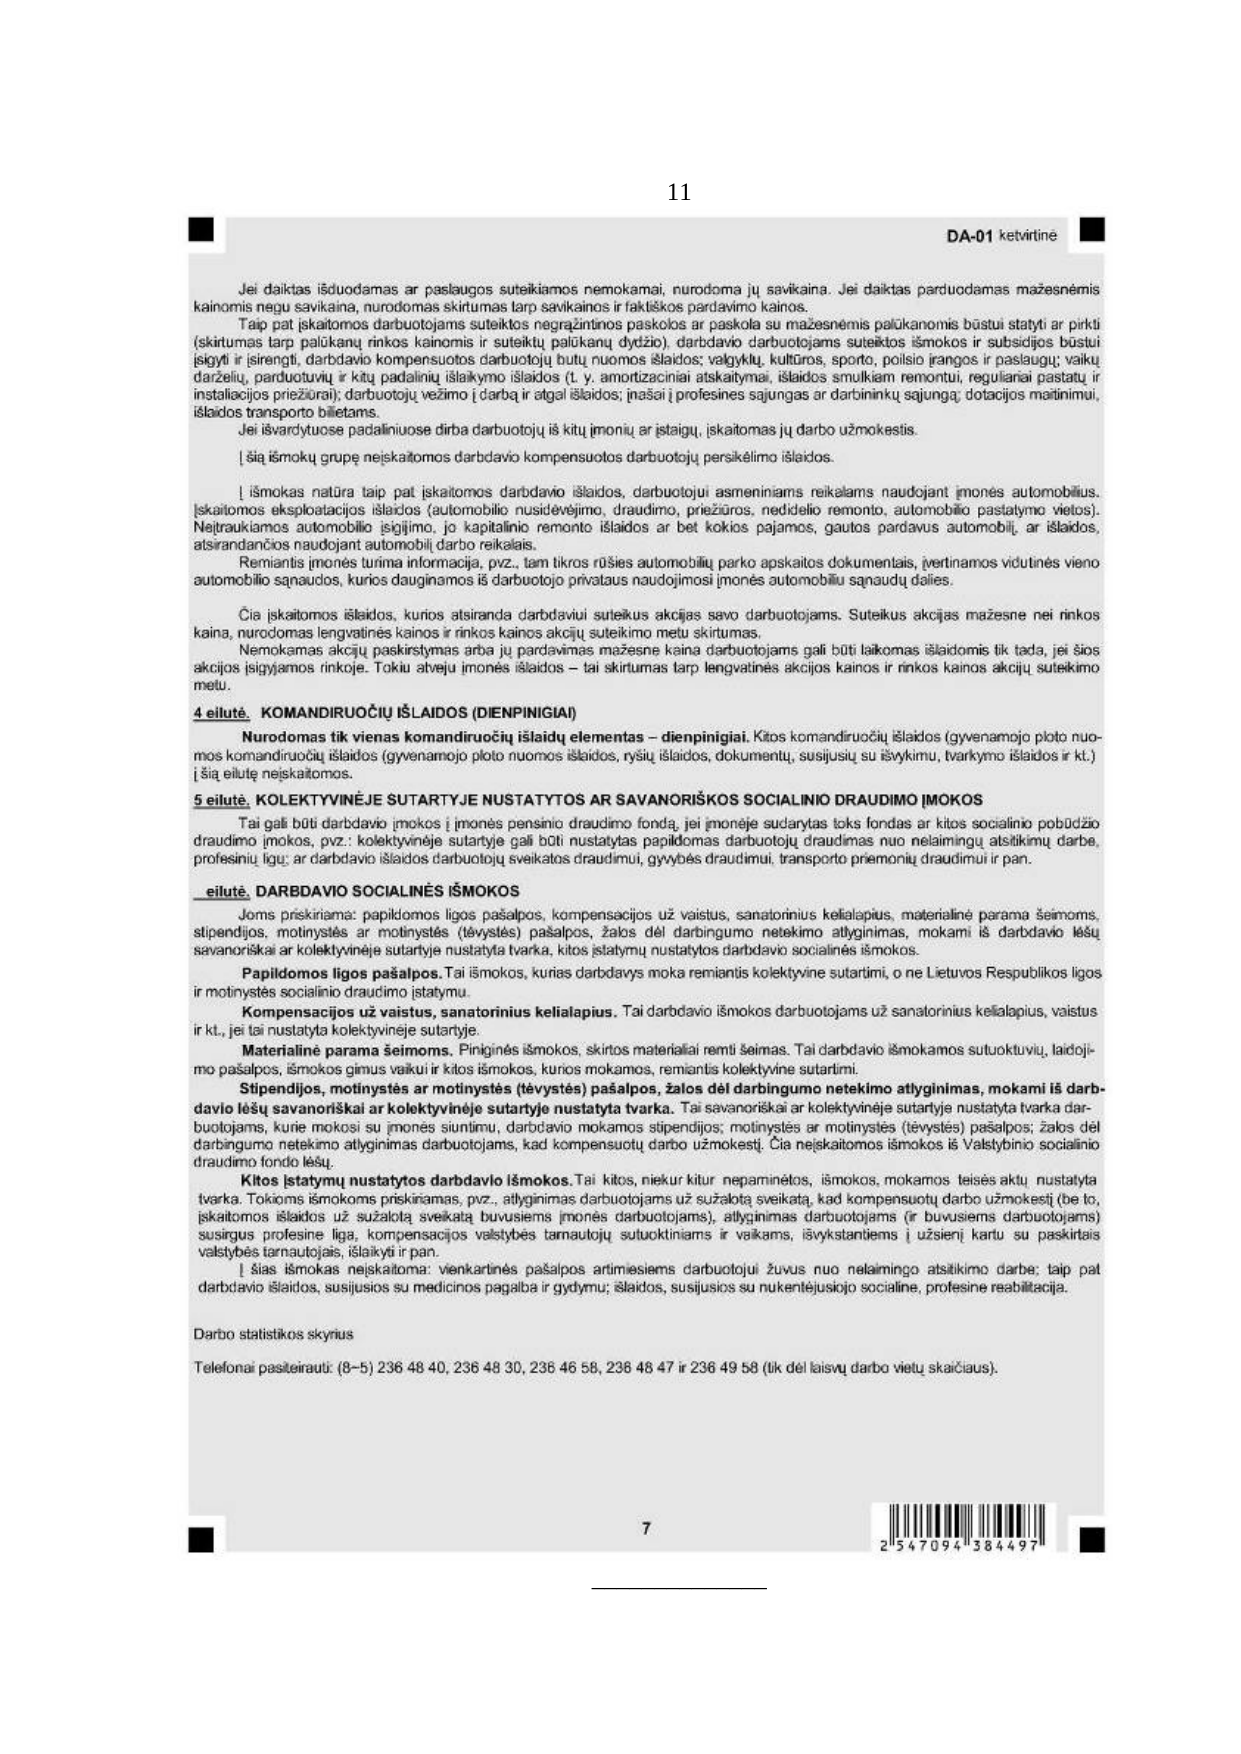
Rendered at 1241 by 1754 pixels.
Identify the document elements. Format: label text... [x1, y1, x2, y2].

text ______________ [177, 1563, 1181, 1592]
